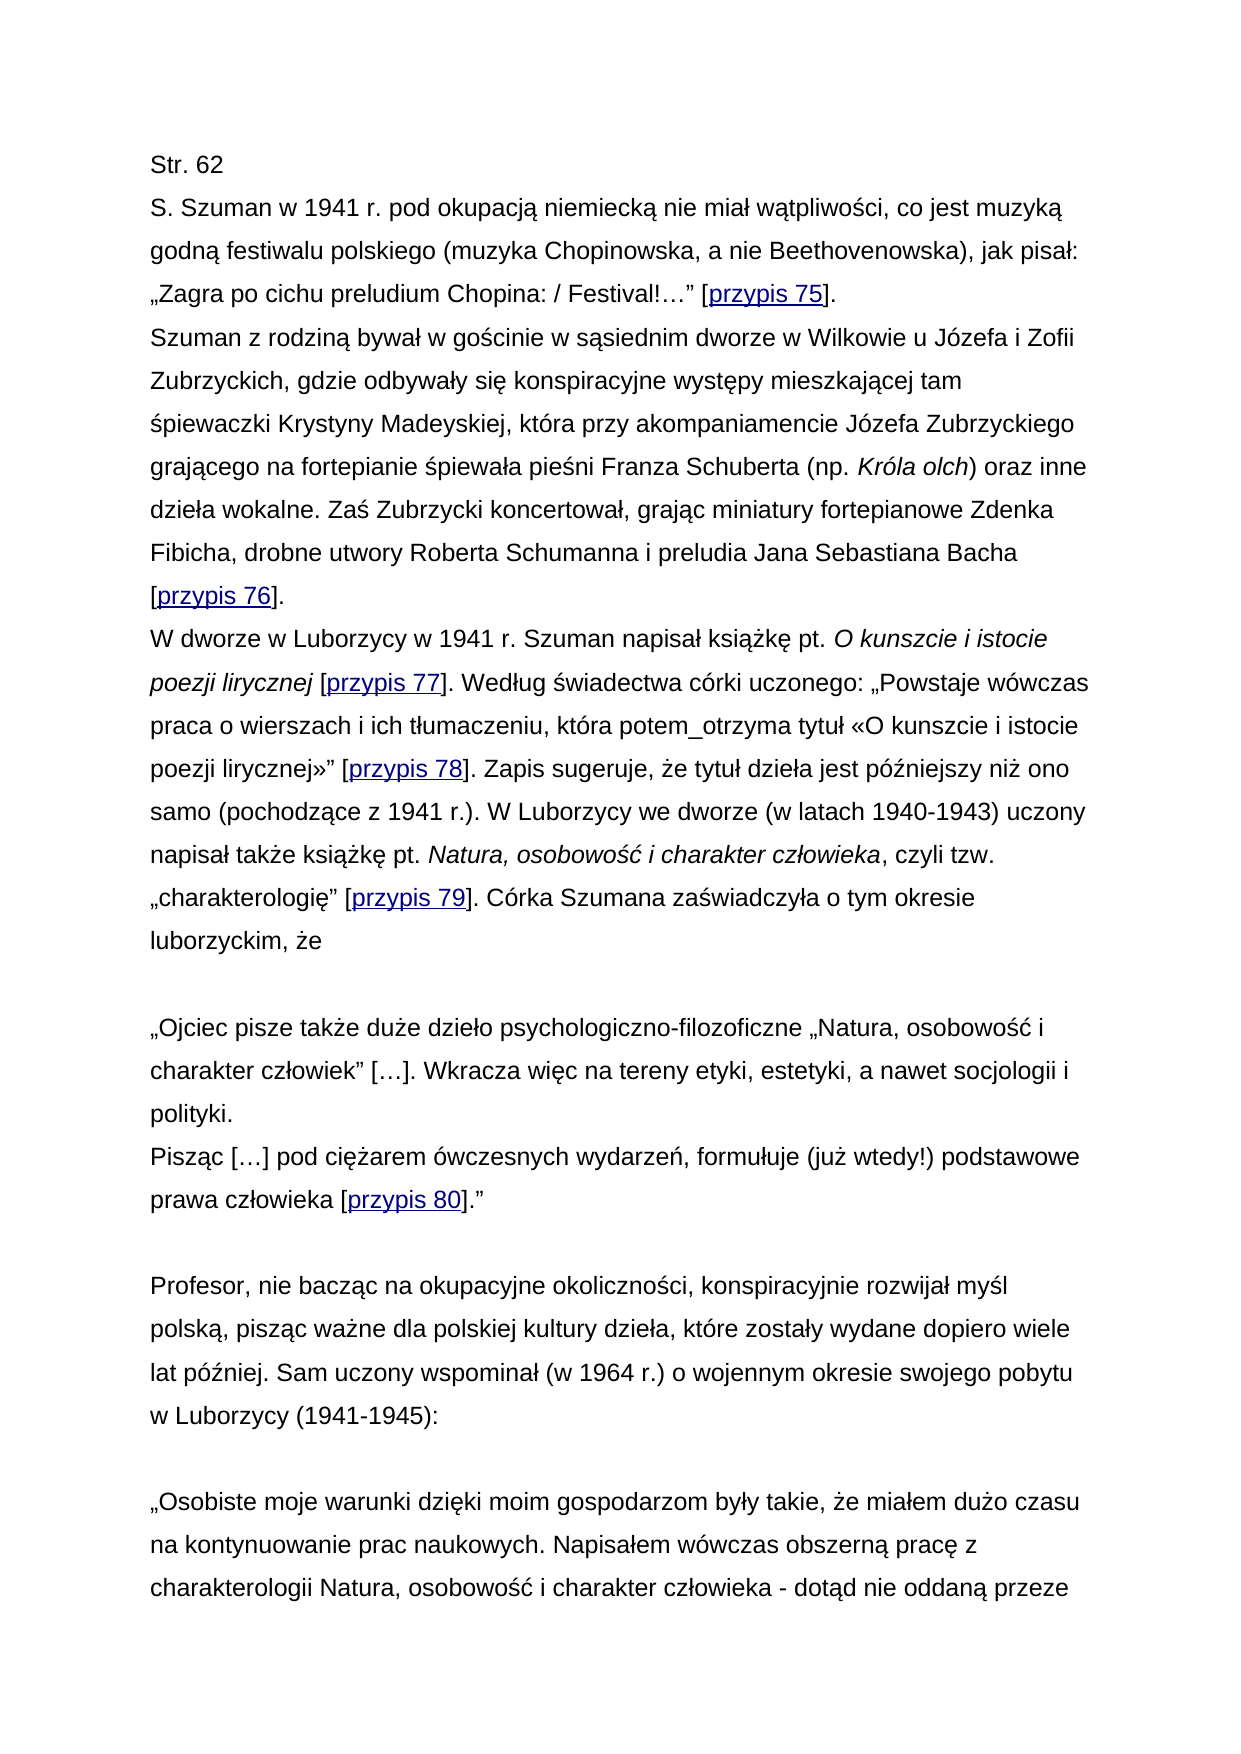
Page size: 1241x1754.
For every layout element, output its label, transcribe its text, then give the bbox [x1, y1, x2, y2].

text W dworze w Luborzycy w 1941 r. Szuman napisał książkę pt. O kunszcie i istocie poezji lirycznej [przypis 77]. Według świadectwa córki uczonego: „Powstaje wówczas praca o wierszach i ich tłumaczeniu, która potem_otrzyma tytuł «O kunszcie i istocie poezji lirycznej»” [przypis 78]. Zapis sugeruje, że tytuł dzieła jest późniejszy niż ono samo (pochodzące z 1941 r.). W Luborzycy we dworze (w latach 1940-1943) uczony napisał także książkę pt. Natura, osobowość i charakter człowieka, czyli tzw. „charakterologię” [przypis 79]. Córka Szumana zaświadczyła o tym okresie luborzyckim, że [150, 624, 1090, 955]
text S. Szuman w 1941 r. pod okupacją niemiecką nie miał wątpliwości, co jest muzyką godną festiwalu polskiego (muzyka Chopinowska, a nie Beethovenowska), jak pisał: „Zagra po cichu preludium Chopina: / Festival!…” [przypis 75]. [150, 193, 1090, 308]
text Szuman z rodziną bywał w gościnie w sąsiednim dworze w Wilkowie u Józefa i Zofii Zubrzyckich, gdzie odbywały się konspiracyjne występy mieszkającej tam śpiewaczki Krystyny Madeyskiej, która przy akompaniamencie Józefa Zubrzyckiego grającego na fortepianie śpiewała pieśni Franza Schuberta (np. Króla olch) oraz inne dzieła wokalne. Zaś Zubrzycki koncertował, grając miniatury fortepianowe Zdenka Fibicha, drobne utwory Roberta Schumanna i preludia Jana Sebastiana Bacha [przypis 76]. [150, 322, 1090, 610]
text Profesor, nie bacząc na okupacyjne okoliczności, konspiracyjnie rozwijał myśl polską, pisząc ważne dla polskiej kultury dzieła, które zostały wydane dopiero wiele lat później. Sam uczony wspominał (w 1964 r.) o wojennym okresie swojego pobytu w Luborzycy (1941-1945): [150, 1271, 1090, 1429]
text „Ojciec pisze także duże dzieło psychologiczno-filozoficzne „Natura, osobowość i charakter człowiek” […]. Wkracza więc na tereny etyki, estetyki, a nawet socjologii i polityki. [150, 1012, 1090, 1127]
text Str. 62 [150, 150, 1090, 179]
text „Osobiste moje warunki dzięki moim gospodarzom były takie, że miałem dużo czasu na kontynuowanie prac naukowych. Napisałem wówczas obszerną pracę z charakterologii Natura, osobowość i charakter człowieka - dotąd nie oddaną przeze [150, 1487, 1090, 1602]
text Pisząc […] pod ciężarem ówczesnych wydarzeń, formułuje (już wtedy!) podstawowe prawa człowieka [przypis 80].” [150, 1142, 1090, 1214]
